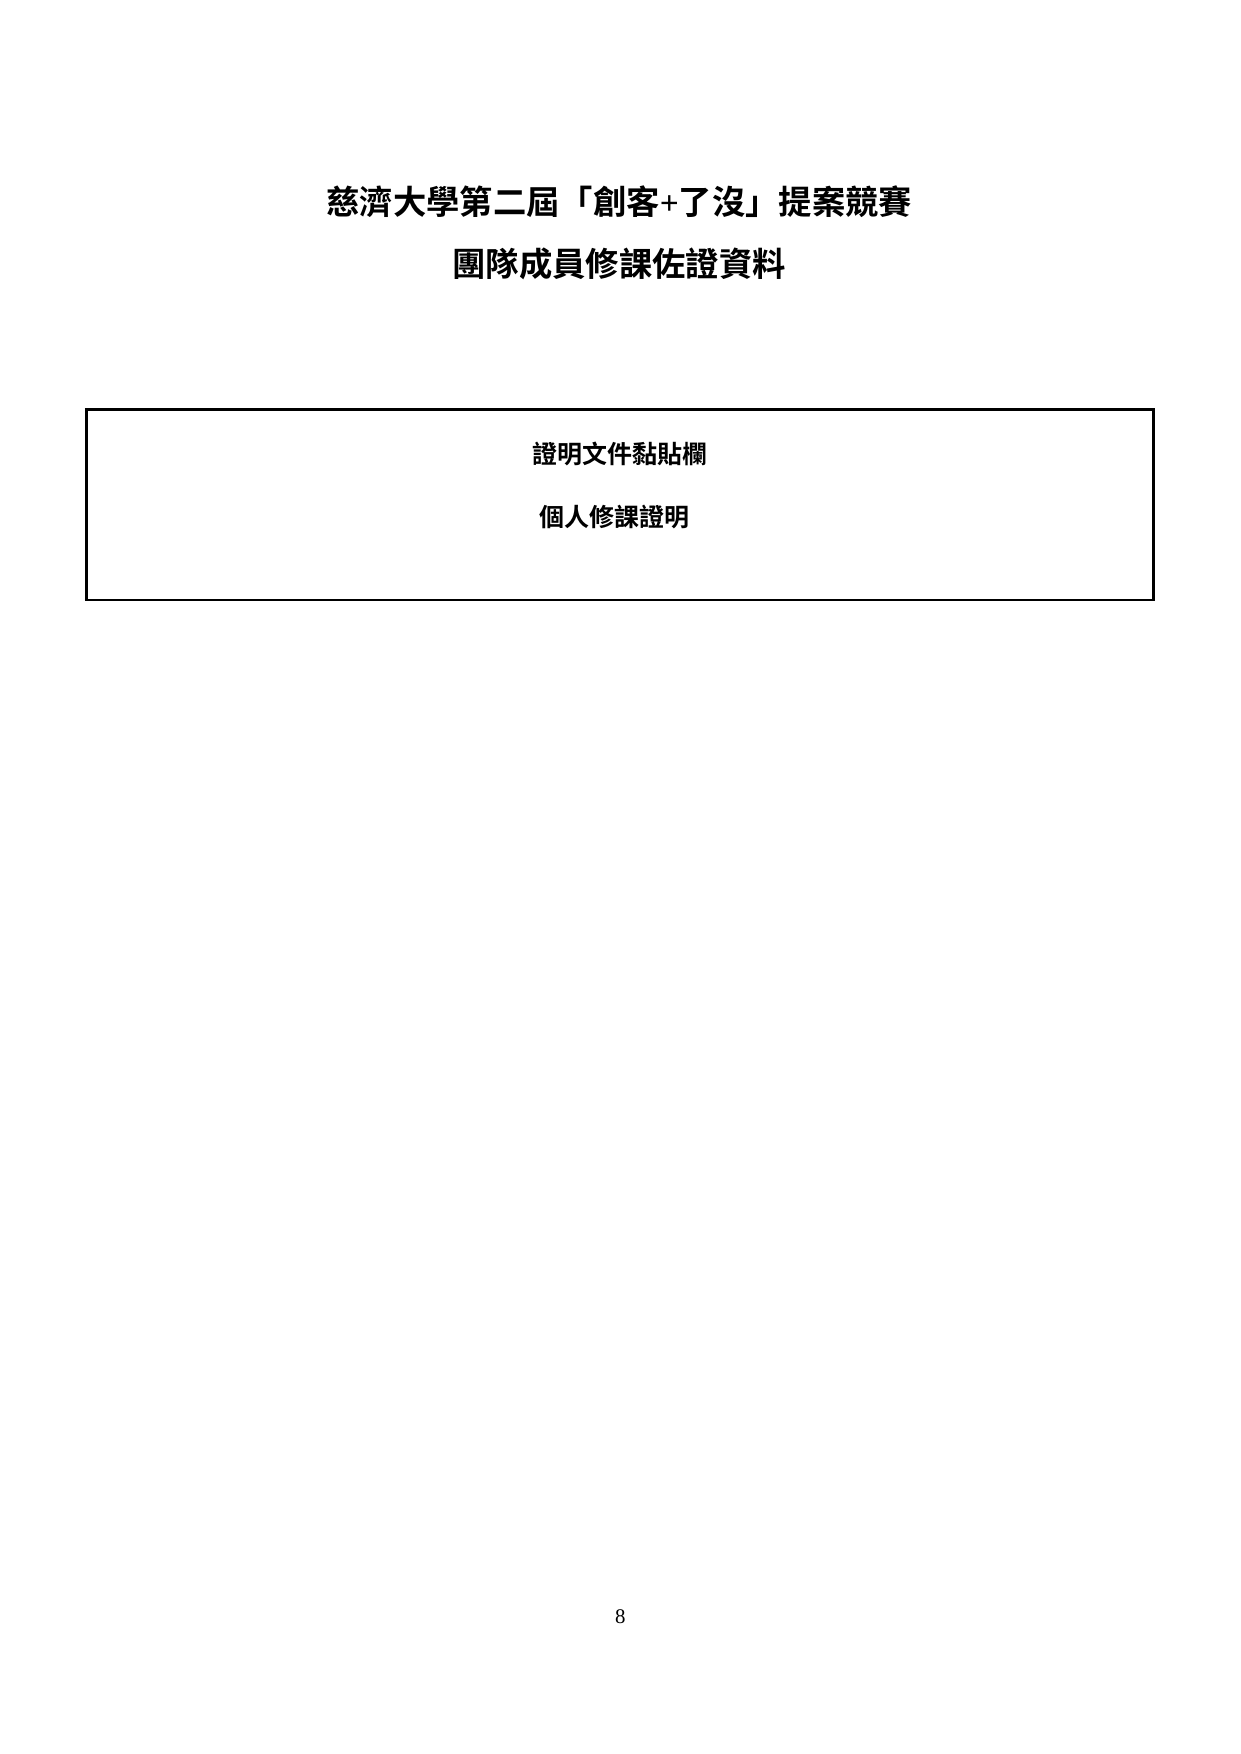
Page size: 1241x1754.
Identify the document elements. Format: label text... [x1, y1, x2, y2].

table_header 證明文件黏貼欄 個人修課證明 [88, 411, 1152, 599]
text 團隊成員修課佐證資料 [187, 221, 1050, 283]
text 慈濟大學第二屆「創客+了沒」提案競賽 [187, 158, 1050, 221]
